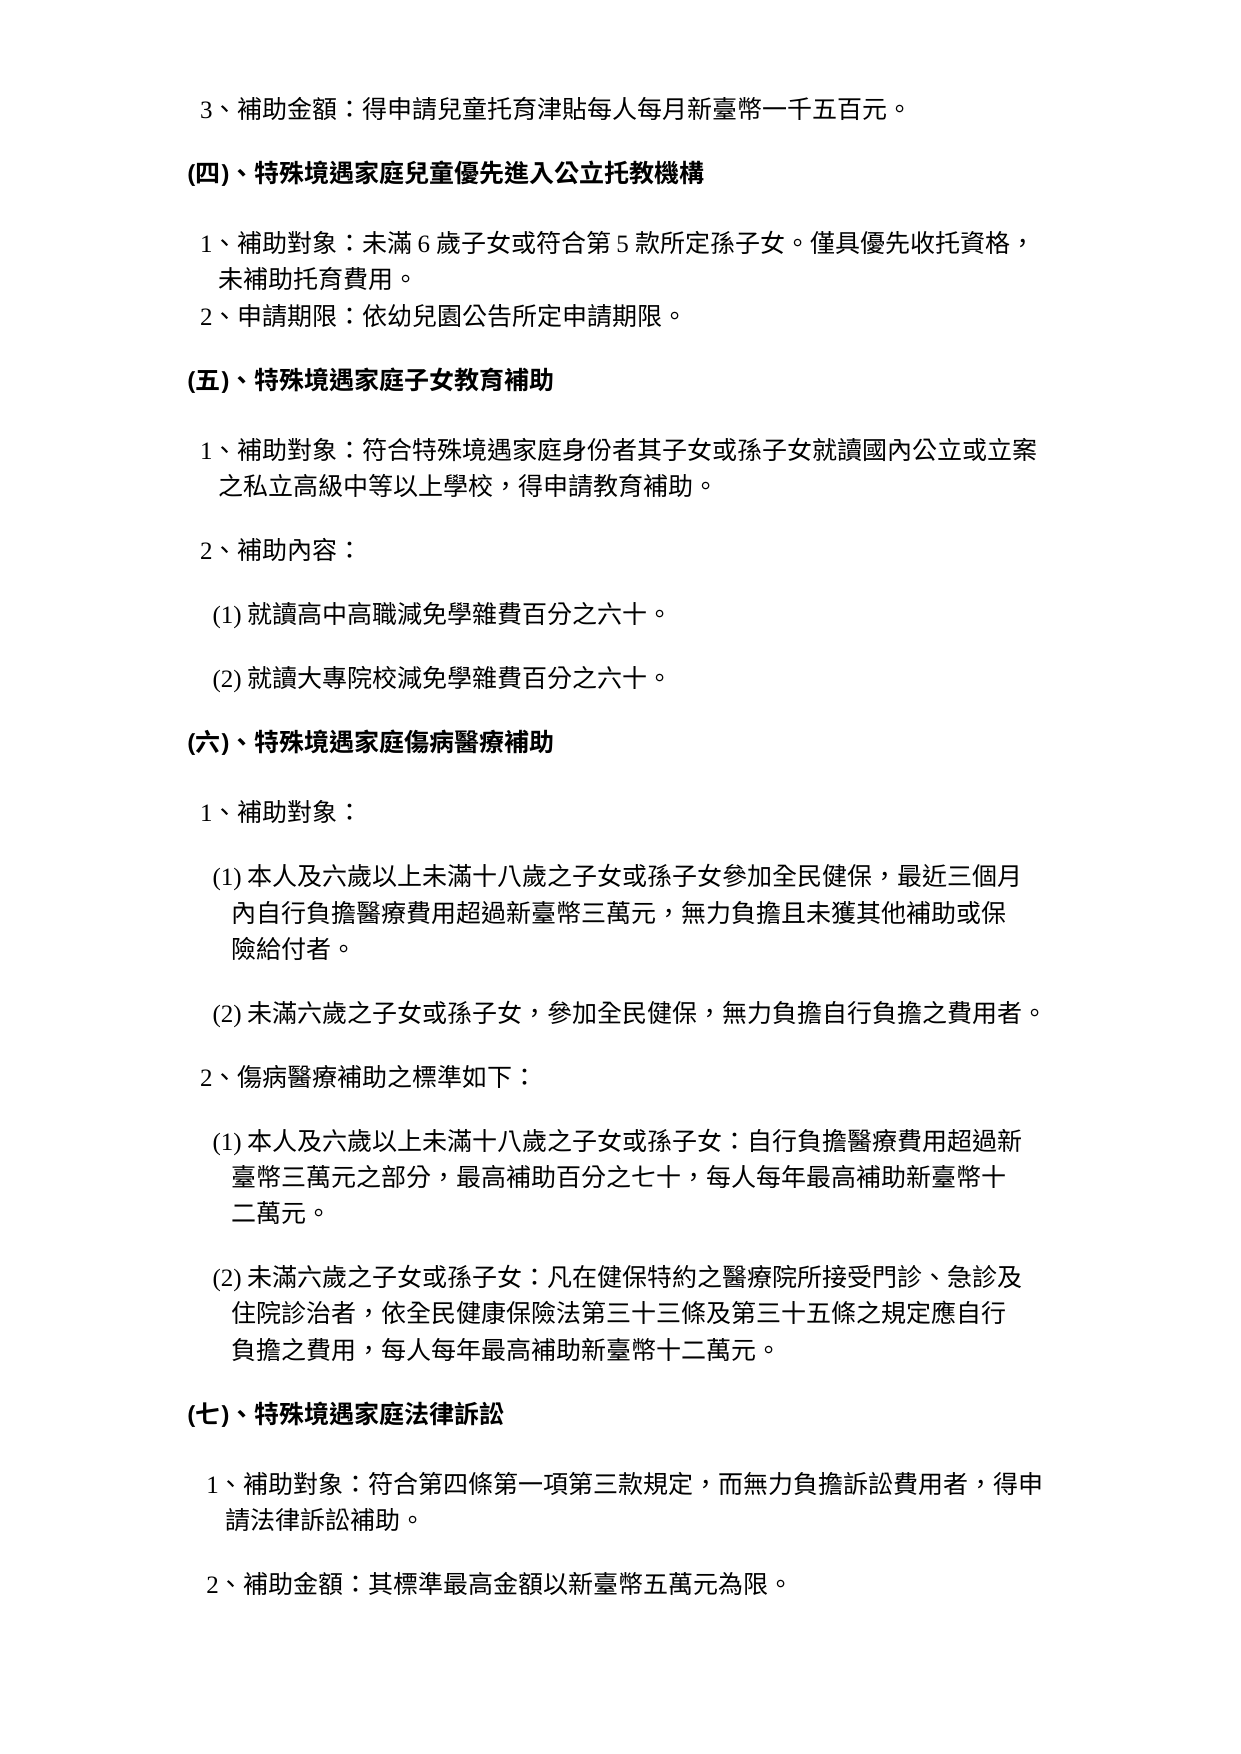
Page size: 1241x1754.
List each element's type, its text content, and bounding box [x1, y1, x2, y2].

text (1) 本人及六歲以上未滿十八歲之子女或孫子女：自行負擔醫療費用超過新 [187, 1121, 1053, 1157]
text (2) 就讀大專院校減免學雜費百分之六十。 [187, 659, 1053, 695]
text 險給付者。 [187, 929, 1053, 966]
text (七)、特殊境遇家庭法律訴訟 [187, 1394, 1053, 1430]
text (1) 本人及六歲以上未滿十八歲之子女或孫子女參加全民健保，最近三個月 [187, 857, 1053, 893]
text 之私立高級中等以上學校，得申請教育補助。 [187, 467, 1053, 503]
text 2、補助金額：其標準最高金額以新臺幣五萬元為限。 [187, 1565, 1053, 1601]
text 1、補助對象：符合特殊境遇家庭身份者其子女或孫子女就讀國內公立或立案 [187, 431, 1053, 467]
text 住院診治者，依全民健康保險法第三十三條及第三十五條之規定應自行 [187, 1294, 1053, 1330]
text 二萬元。 [187, 1194, 1053, 1230]
text (2) 未滿六歲之子女或孫子女，參加全民健保，無力負擔自行負擔之費用者。 [187, 993, 1053, 1029]
text (五)、特殊境遇家庭子女教育補助 [187, 360, 1053, 396]
text 未補助托育費用。 [187, 260, 1053, 296]
text 2、申請期限：依幼兒園公告所定申請期限。 [187, 296, 1053, 332]
text 負擔之費用，每人每年最高補助新臺幣十二萬元。 [187, 1330, 1053, 1366]
text 1、補助對象： [187, 793, 1053, 829]
text 1、補助對象：未滿6 歲子女或符合第5 款所定孫子女。僅具優先收托資格， [187, 224, 1053, 260]
text (六)、特殊境遇家庭傷病醫療補助 [187, 723, 1053, 759]
text 1、補助對象：符合第四條第一項第三款規定，而無力負擔訴訟費用者，得申 [187, 1464, 1053, 1501]
text 3、補助金額：得申請兒童托育津貼每人每月新臺幣一千五百元。 [187, 89, 1053, 126]
text (四)、特殊境遇家庭兒童優先進入公立托教機構 [187, 153, 1053, 190]
text 臺幣三萬元之部分，最高補助百分之七十，每人每年最高補助新臺幣十 [187, 1157, 1053, 1194]
text 內自行負擔醫療費用超過新臺幣三萬元，無力負擔且未獲其他補助或保 [187, 893, 1053, 929]
text 2、傷病醫療補助之標準如下： [187, 1057, 1053, 1093]
text 請法律訴訟補助。 [187, 1501, 1053, 1537]
text (2) 未滿六歲之子女或孫子女：凡在健保特約之醫療院所接受門診、急診及 [187, 1258, 1053, 1294]
text 2、補助內容： [187, 531, 1053, 567]
text (1) 就讀高中高職減免學雜費百分之六十。 [187, 595, 1053, 631]
